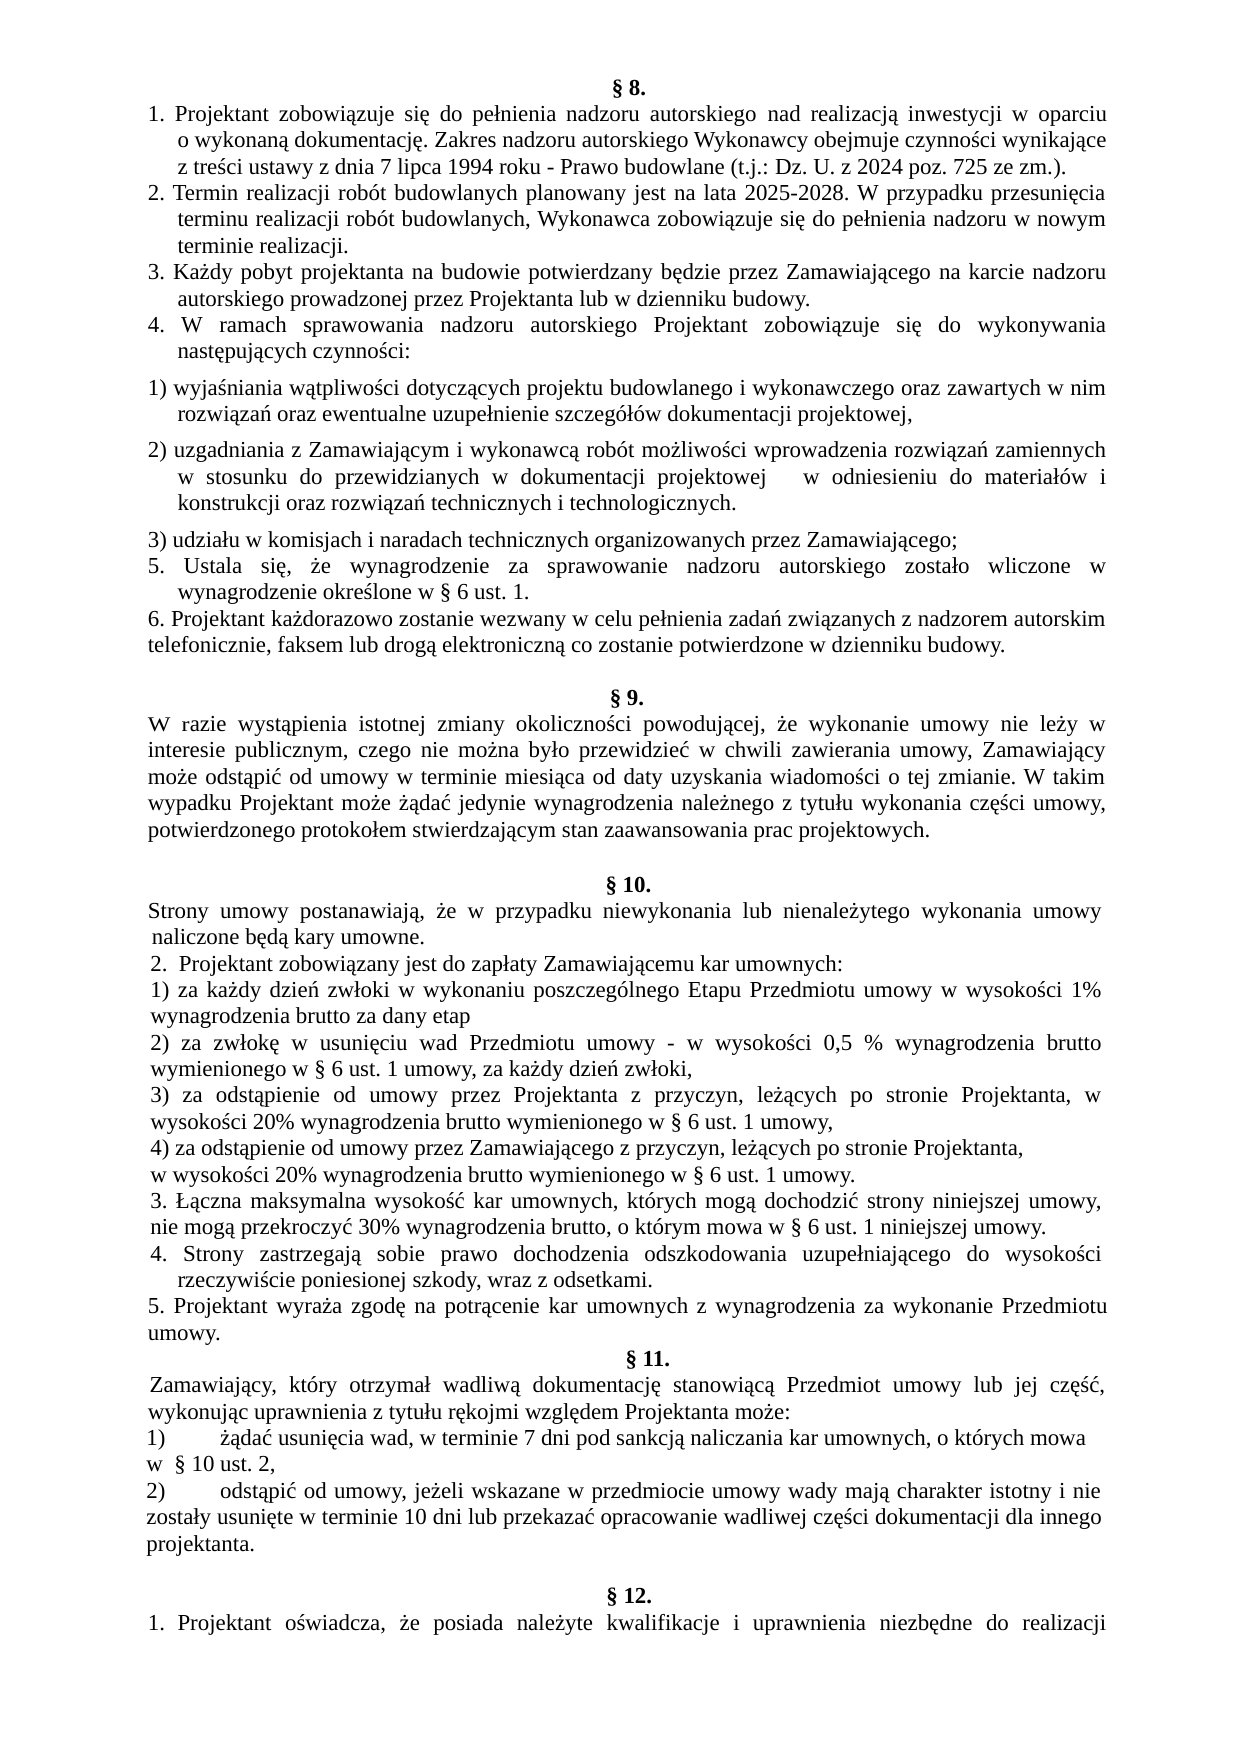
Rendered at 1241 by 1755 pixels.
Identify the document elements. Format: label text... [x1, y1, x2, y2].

text w wysokości 20% wynagrodzenia brutto wymienionego w § 6 ust. 1 umowy. [150, 1161, 1103, 1187]
text § 10. [148, 871, 1109, 897]
text 4. Strony zastrzegają sobie prawo dochodzenia odszkodowania uzupełniającego do wysokości rzeczywiście poniesionej szkody, wraz z odsetkami. [150, 1240, 1103, 1292]
text § 11. [187, 1345, 1109, 1371]
text § 8. [612, 74, 1107, 100]
list Projektant oświadcza, że posiada należyte kwalifikacje i uprawnienia niezbędne do realizacji [148, 1609, 1107, 1635]
text 5. Projektant wyraża zgodę na potrącenie kar umownych z wynagrodzenia za wykonanie Przedmiotu umowy. [148, 1292, 1109, 1345]
text 4) za odstąpienie od umowy przez Zamawiającego z przyczyn, leżących po stronie Projektanta, [150, 1134, 1103, 1161]
text § 12. [606, 1582, 1107, 1609]
text 6. Projektant każdorazowo zostanie wezwany w celu pełnienia zadań związanych z nadzorem autorskim telefonicznie, faksem lub drogą elektroniczną co zostanie potwierdzone w dzienniku budowy. [148, 605, 1107, 657]
list odstąpić od umowy, jeżeli wskazane w przedmiocie umowy wady mają charakter istotny i nie zostały usunięte w terminie 10 dni lub przekazać opracowanie wadliwej części dokumentacji dla innego projektanta. [146, 1477, 1103, 1556]
text w § 10 ust. 2, [146, 1451, 1103, 1477]
text § 9. [148, 684, 1106, 710]
text Zamawiający, który otrzymał wadliwą dokumentację stanowiącą Przedmiot umowy lub jej część, wykonując uprawnienia z tytułu rękojmi względem Projektanta może: [148, 1371, 1106, 1424]
text 3. Łączna maksymalna wysokość kar umownych, których mogą dochodzić strony niniejszej umowy, nie mogą przekroczyć 30% wynagrodzenia brutto, o którym mowa w § 6 ust. 1 niniejszej umowy. [150, 1187, 1103, 1240]
text 1) wyjaśniania wątpliwości dotyczących projektu budowlanego i wykonawczego oraz zawartych w nim rozwiązań oraz ewentualne uzupełnienie szczegółów dokumentacji projektowej, [148, 374, 1107, 426]
text 2) uzgadniania z Zamawiającym i wykonawcą robót możliwości wprowadzenia rozwiązań zamiennych w stosunku do przewidzianych w dokumentacji projektowej w odniesieniu do materiałów i konstrukcji oraz rozwiązań technicznych i technologicznych. [148, 437, 1107, 516]
text 2. Termin realizacji robót budowlanych planowany jest na lata 2025-2028. W przypadku przesunięcia terminu realizacji robót budowlanych, Wykonawca zobowiązuje się do pełnienia nadzoru w nowym terminie realizacji. [148, 179, 1107, 258]
text 5. Ustala się, że wynagrodzenie za sprawowanie nadzoru autorskiego zostało wliczone w wynagrodzenie określone w § 6 ust. 1. [148, 552, 1107, 605]
text 3) udziału w komisjach i naradach technicznych organizowanych przez Zamawiającego; [148, 526, 1107, 552]
list żądać usunięcia wad, w terminie 7 dni pod sankcją naliczania kar umownych, o których mowa [146, 1424, 1103, 1451]
text 2. Projektant zobowiązany jest do zapłaty Zamawiającemu kar umownych: [150, 950, 1103, 976]
text 2) za zwłokę w usunięciu wad Przedmiotu umowy - w wysokości 0,5 % wynagrodzenia brutto wymienionego w § 6 ust. 1 umowy, za każdy dzień zwłoki, [150, 1029, 1103, 1082]
text W razie wystąpienia istotnej zmiany okoliczności powodującej, że wykonanie umowy nie leży w interesie publicznym, czego nie można było przewidzieć w chwili zawierania umowy, Zamawiający może odstąpić od umowy w terminie miesiąca od daty uzyskania wiadomości o tej zmianie. W takim wypadku Projektant może żądać jedynie wynagrodzenia należnego z tytułu wykonania części umowy, potwierdzonego protokołem stwierdzającym stan zaawansowania prac projektowych. [148, 710, 1107, 842]
text 3) za odstąpienie od umowy przez Projektanta z przyczyn, leżących po stronie Projektanta, w wysokości 20% wynagrodzenia brutto wymienionego w § 6 ust. 1 umowy, [150, 1082, 1103, 1134]
text 1. Projektant zobowiązuje się do pełnienia nadzoru autorskiego nad realizacją inwestycji w oparciu o wykonaną dokumentację. Zakres nadzoru autorskiego Wykonawcy obejmuje czynności wynikające z treści ustawy z dnia 7 lipca 1994 roku - Prawo budowlane (t.j.: Dz. U. z 2024 poz. 725 ze zm.). [148, 100, 1107, 179]
text 3. Każdy pobyt projektanta na budowie potwierdzany będzie przez Zamawiającego na karcie nadzoru autorskiego prowadzonej przez Projektanta lub w dzienniku budowy. [148, 258, 1107, 311]
text Strony umowy postanawiają, że w przypadku niewykonania lub nienależytego wykonania umowy naliczone będą kary umowne. [148, 897, 1103, 950]
text 1) za każdy dzień zwłoki w wykonaniu poszczególnego Etapu Przedmiotu umowy w wysokości 1% wynagrodzenia brutto za dany etap [150, 976, 1103, 1029]
text 4. W ramach sprawowania nadzoru autorskiego Projektant zobowiązuje się do wykonywania następujących czynności: [148, 311, 1107, 364]
